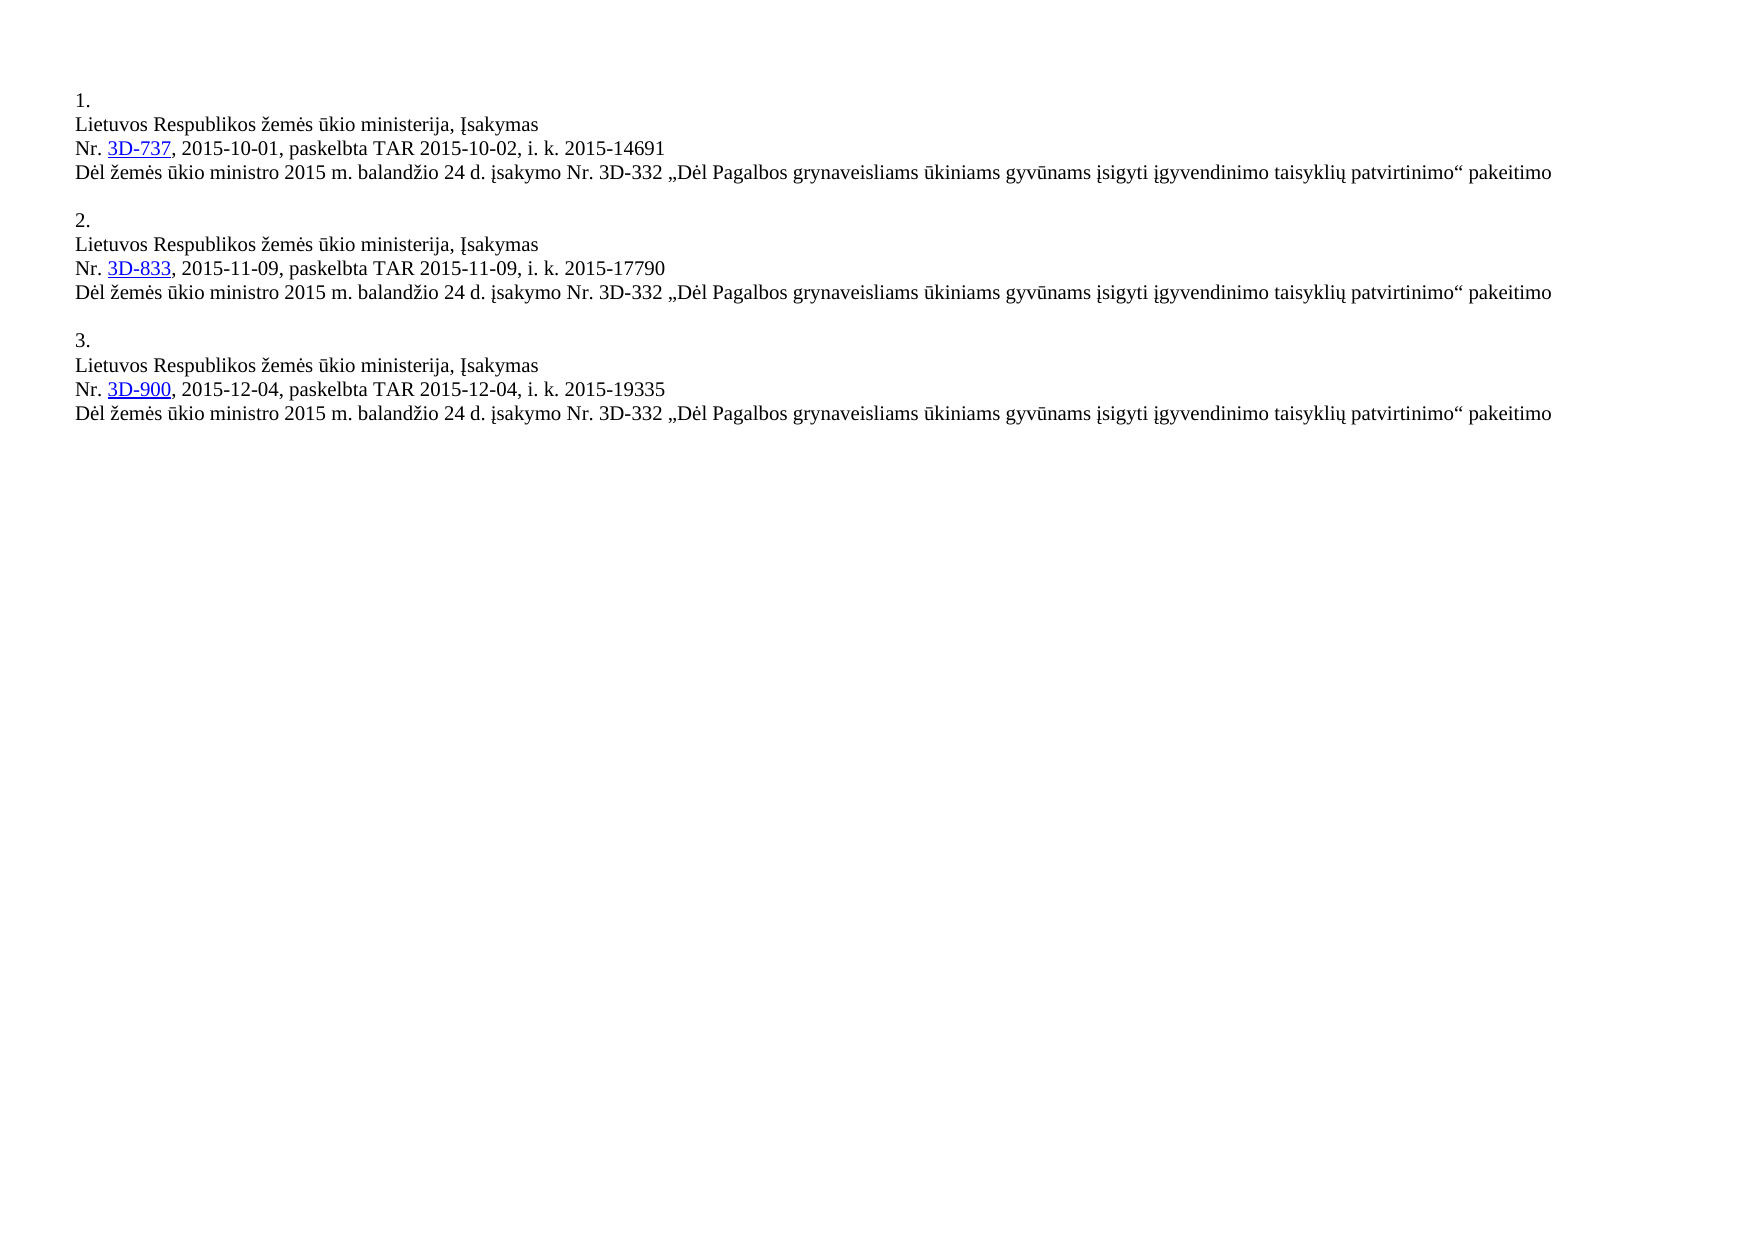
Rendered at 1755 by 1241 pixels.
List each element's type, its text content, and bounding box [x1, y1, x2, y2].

text Nr. 3D-833, 2015-11-09, paskelbta TAR 2015-11-09, i. k. 2015-17790 [75, 256, 1679, 280]
text Lietuvos Respublikos žemės ūkio ministerija, Įsakymas [75, 232, 1679, 256]
text 2. [75, 208, 1679, 232]
text Nr. 3D-900, 2015-12-04, paskelbta TAR 2015-12-04, i. k. 2015-19335 [75, 377, 1679, 401]
text 1. [75, 88, 1679, 112]
text Lietuvos Respublikos žemės ūkio ministerija, Įsakymas [75, 112, 1679, 136]
text 3. [75, 328, 1679, 352]
text Nr. 3D-737, 2015-10-01, paskelbta TAR 2015-10-02, i. k. 2015-14691 [75, 136, 1679, 160]
text Dėl žemės ūkio ministro 2015 m. balandžio 24 d. įsakymo Nr. 3D-332 „Dėl Pagalbos grynaveisliams ūkiniams gyvūnams įsigyti įgyvendinimo taisyklių patvirtinimo“ pakeitimo [75, 280, 1679, 304]
text Dėl žemės ūkio ministro 2015 m. balandžio 24 d. įsakymo Nr. 3D-332 „Dėl Pagalbos grynaveisliams ūkiniams gyvūnams įsigyti įgyvendinimo taisyklių patvirtinimo“ pakeitimo [75, 160, 1679, 184]
text Lietuvos Respublikos žemės ūkio ministerija, Įsakymas [75, 352, 1679, 377]
text Dėl žemės ūkio ministro 2015 m. balandžio 24 d. įsakymo Nr. 3D-332 „Dėl Pagalbos grynaveisliams ūkiniams gyvūnams įsigyti įgyvendinimo taisyklių patvirtinimo“ pakeitimo [75, 401, 1679, 425]
